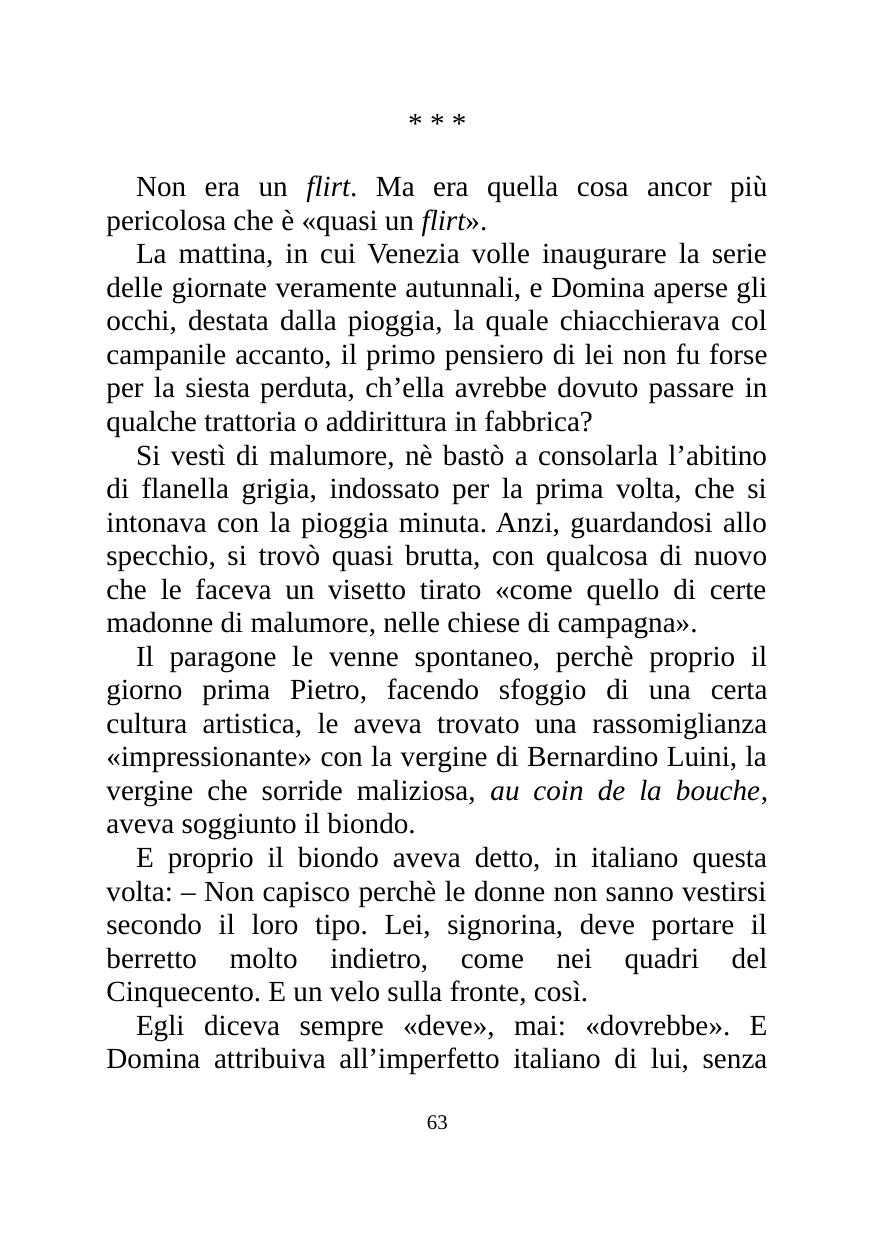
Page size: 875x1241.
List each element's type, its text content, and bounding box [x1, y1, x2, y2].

text * * * [106, 106, 768, 140]
text Il paragone le venne spontaneo, perchè proprio il giorno prima Pietro, facendo sfoggio di una certa cultura artistica, le aveva trovato una rassomiglianza «impressionante» con la vergine di Bernardino Luini, la vergine che sorride maliziosa, au coin de la bouche, aveva soggiunto il biondo. [106, 639, 768, 840]
text Si vestì di malumore, nè bastò a consolarla l’abitino di flanella grigia, indossato per la prima volta, che si intonava con la pioggia minuta. Anzi, guardandosi allo specchio, si trovò quasi brutta, con qualcosa di nuovo che le faceva un visetto tirato «come quello di certe madonne di malumore, nelle chiese di campagna». [106, 438, 768, 639]
text La mattina, in cui Venezia volle inaugurare la serie delle giornate veramente autunnali, e Domina aperse gli occhi, destata dalla pioggia, la quale chiacchierava col campanile accanto, il primo pensiero di lei non fu forse per la siesta perduta, ch’ella avrebbe dovuto passare in qualche trattoria o addirittura in fabbrica? [106, 236, 768, 438]
text Egli diceva sempre «deve», mai: «dovrebbe». E Domina attribuiva all’imperfetto italiano di lui, senza [106, 1008, 768, 1075]
text E proprio il biondo aveva detto, in italiano questa volta: – Non capisco perchè le donne non sanno vestirsi secondo il loro tipo. Lei, signorina, deve portare il berretto molto indietro, come nei quadri del Cinquecento. E un velo sulla fronte, così. [106, 840, 768, 1008]
text Non era un flirt. Ma era quella cosa ancor più pericolosa che è «quasi un flirt». [106, 169, 768, 236]
